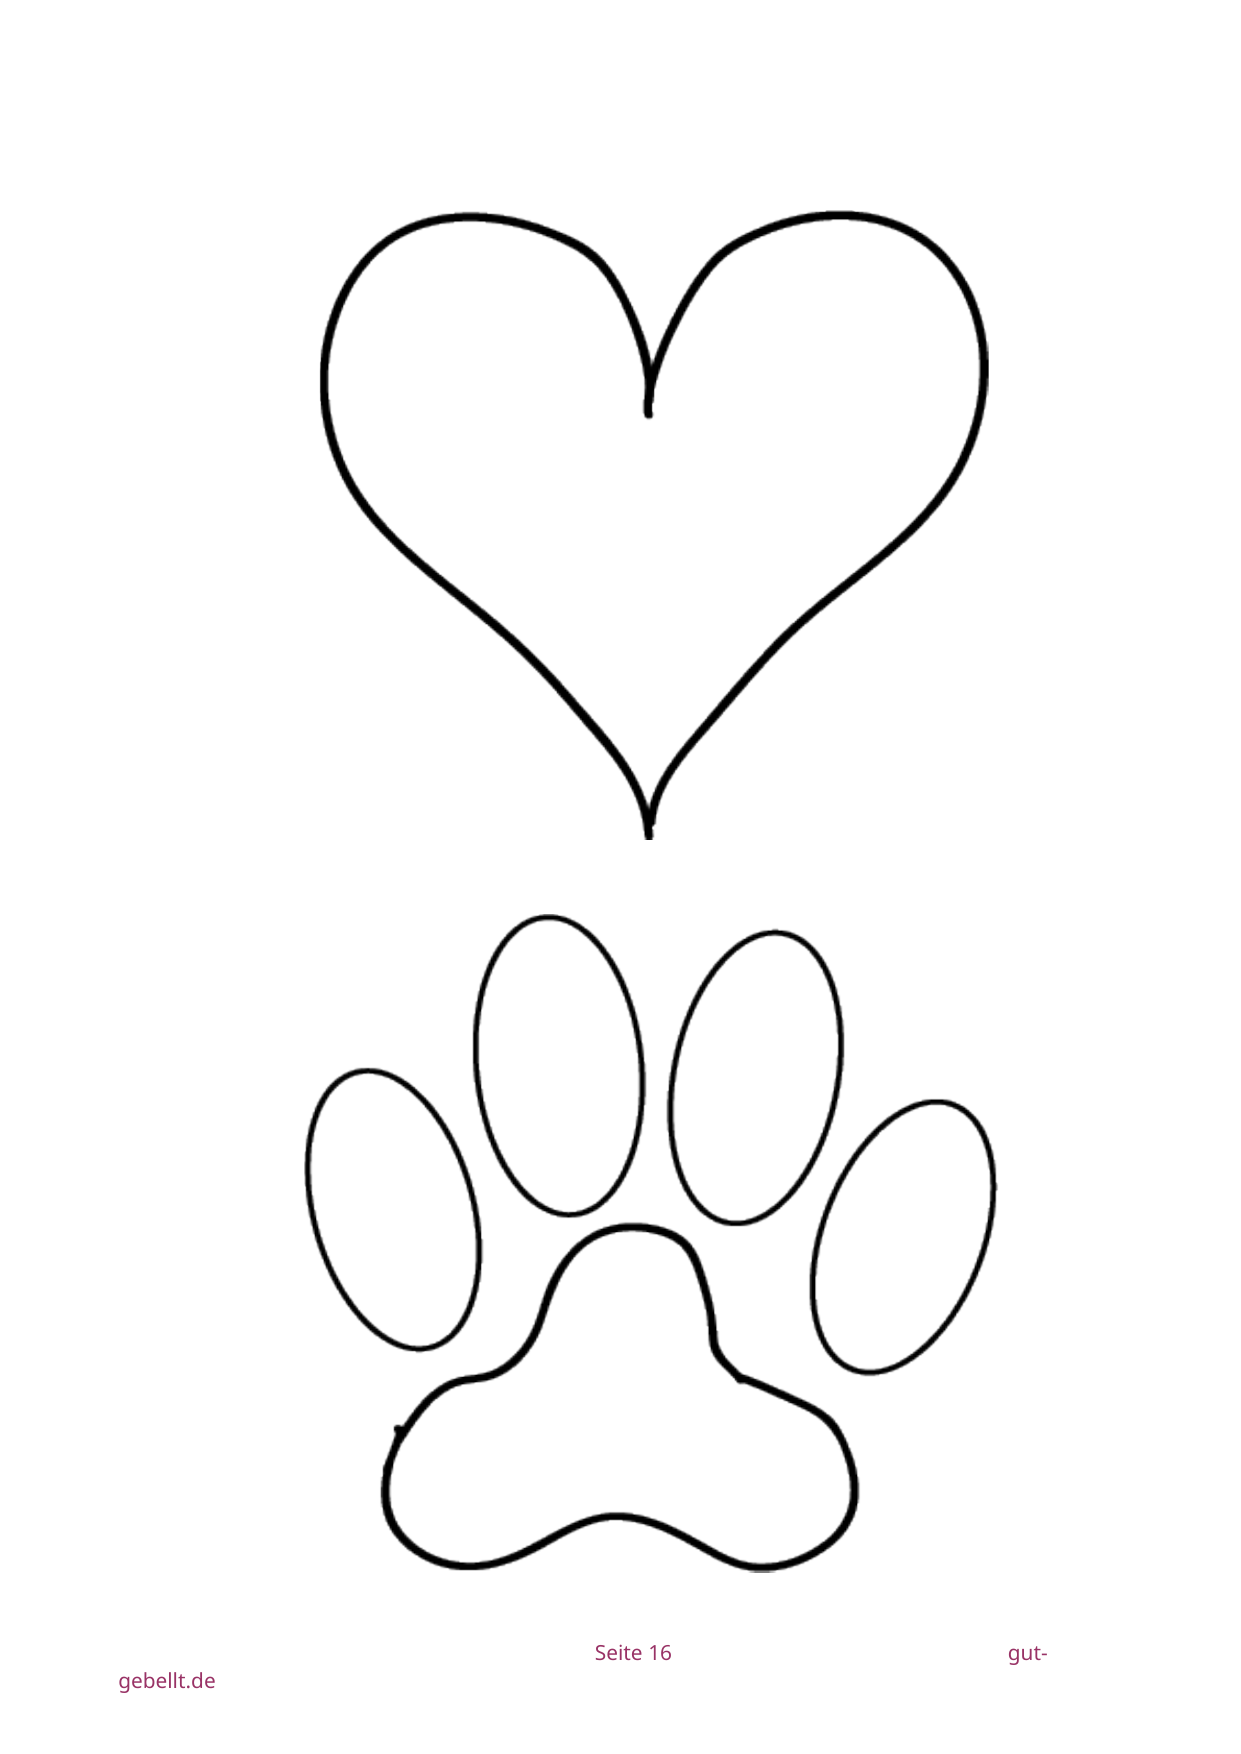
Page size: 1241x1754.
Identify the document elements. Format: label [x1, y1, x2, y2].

picture [319, 210, 989, 840]
picture [304, 914, 999, 1573]
